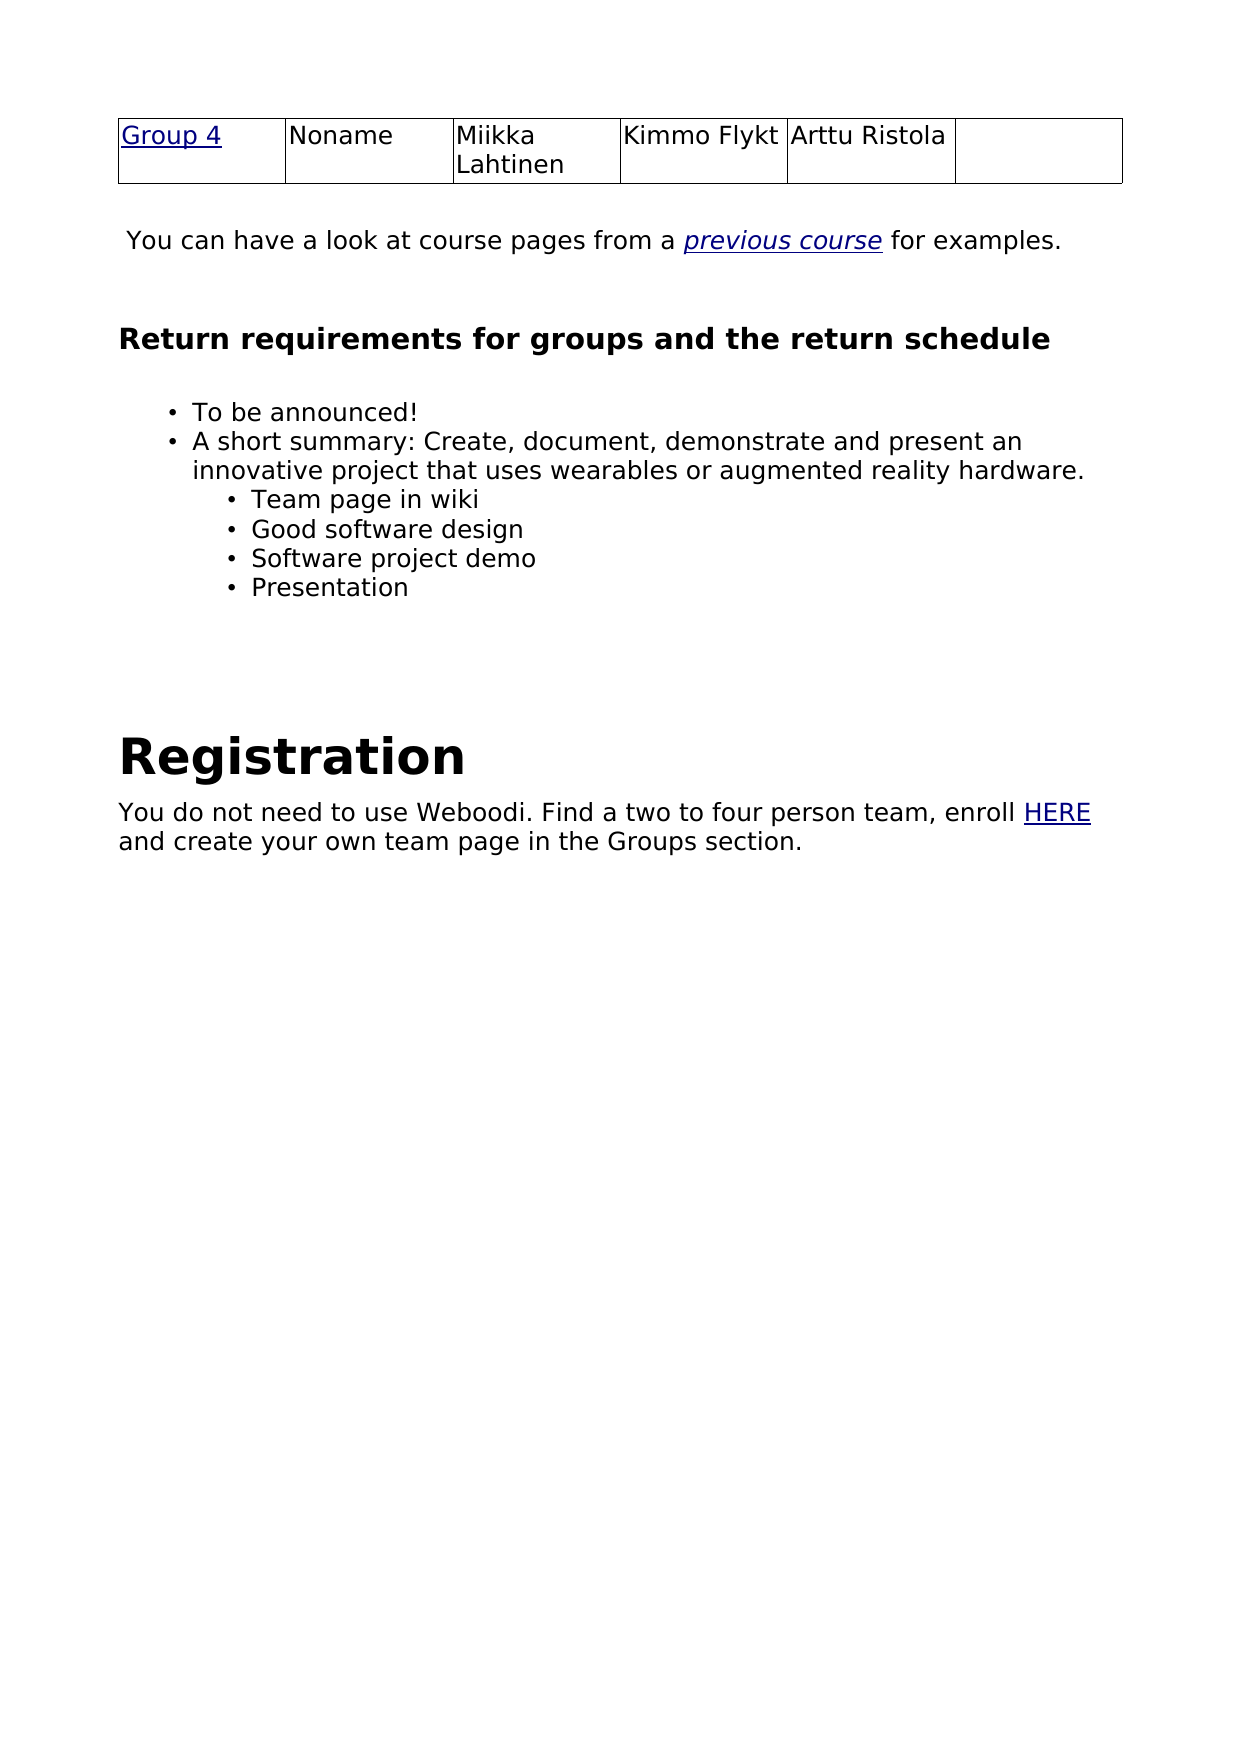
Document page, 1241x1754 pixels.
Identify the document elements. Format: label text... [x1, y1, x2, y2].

table_cell Miikka Lahtinen [454, 119, 620, 182]
list Good software design [236, 515, 1122, 544]
subtitle Registration [118, 728, 1122, 786]
table_cell Noname [286, 119, 453, 182]
text You do not need to use Weboodi. Find a two to four person team, enroll HERE and create your own team page in the Groups section. [118, 798, 1122, 857]
list Team page in wiki [236, 486, 1122, 515]
list To be announced! [177, 398, 1122, 427]
list A short summary: Create, document, demonstrate and present an innovative project that uses wearables or augmented reality hardware. [177, 427, 1122, 486]
list Software project demo [236, 544, 1122, 573]
list Presentation [236, 573, 1122, 602]
subtitle Return requirements for groups and the return schedule [118, 322, 1122, 356]
table_cell Kimmo Flykt [621, 119, 787, 182]
table_cell Group 4 [119, 119, 285, 182]
table_cell [956, 119, 1122, 182]
table_cell Arttu Ristola [788, 119, 955, 182]
text You can have a look at course pages from a previous course for examples. [118, 197, 1122, 285]
